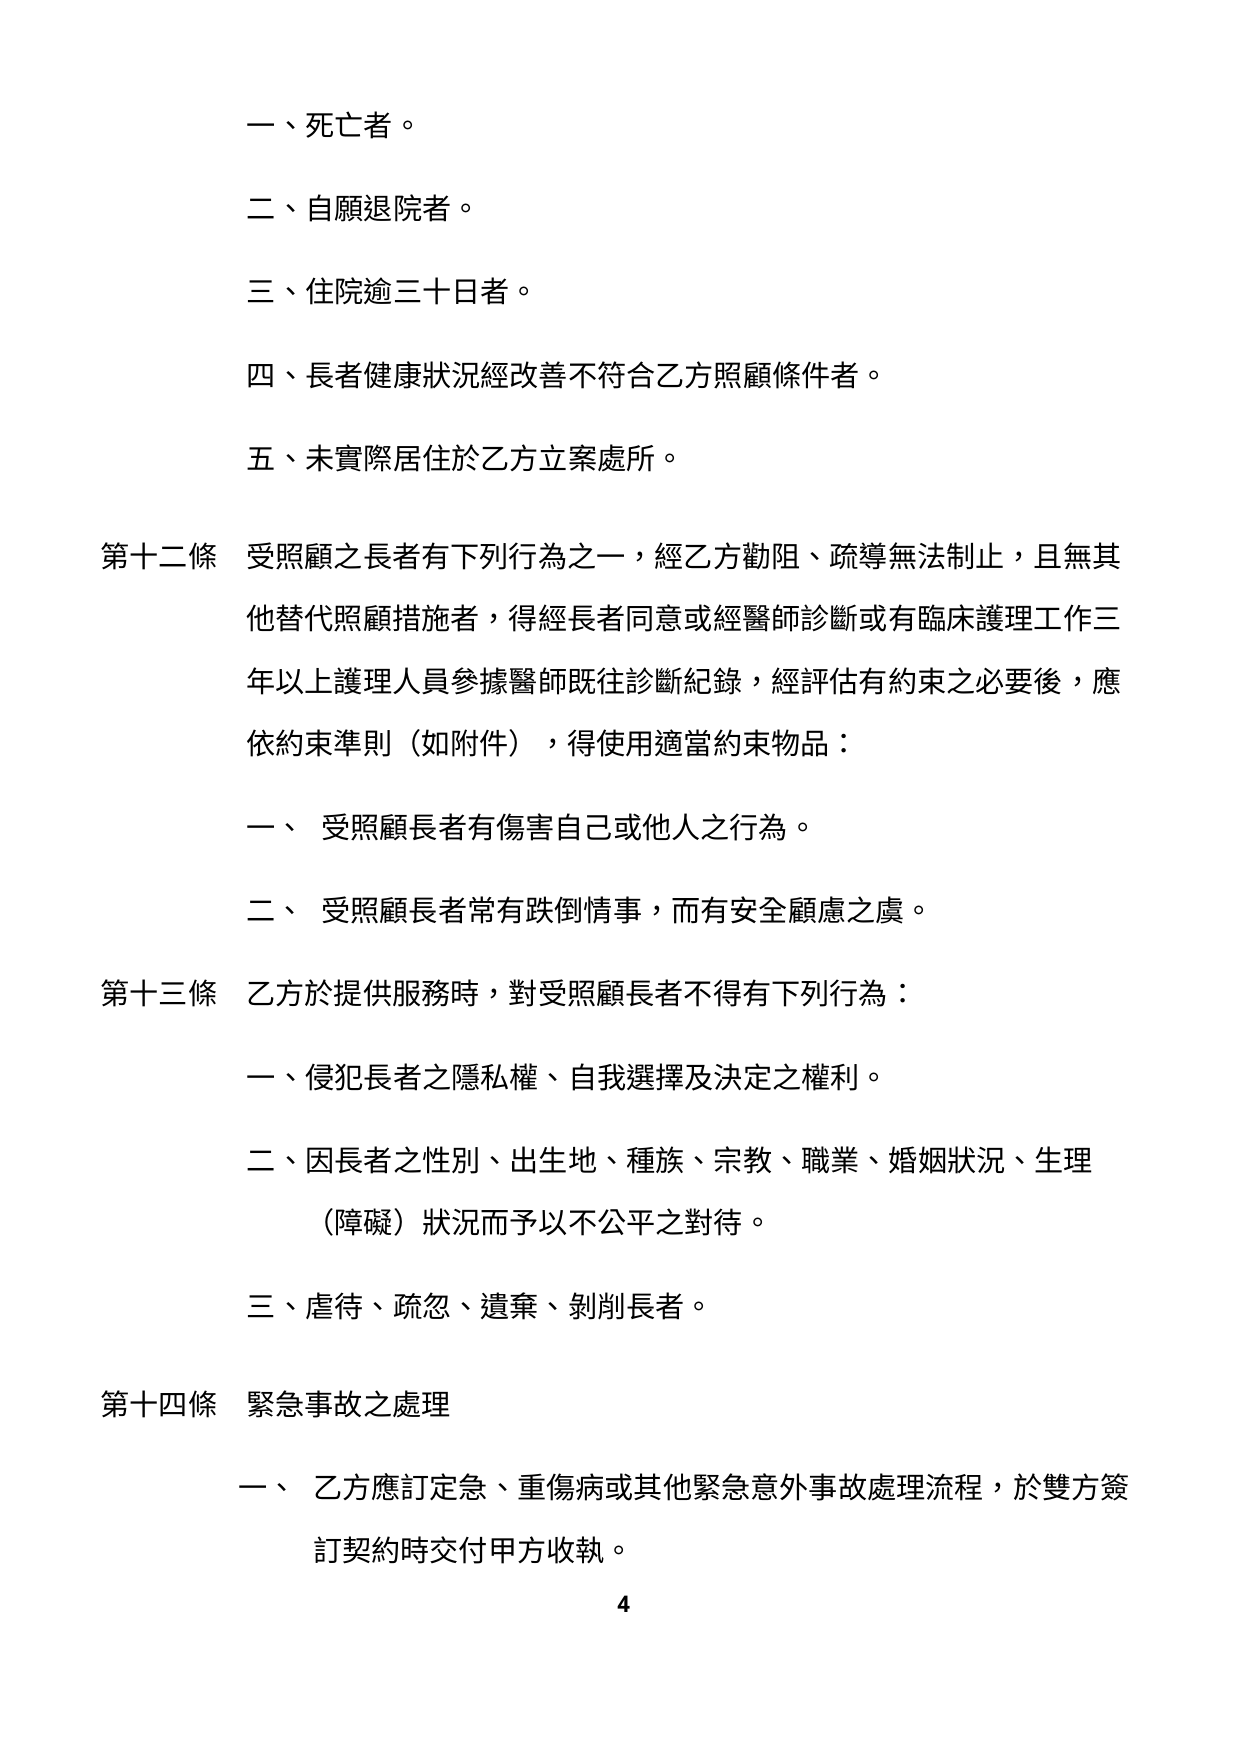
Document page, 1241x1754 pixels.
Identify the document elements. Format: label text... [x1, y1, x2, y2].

list 侵犯長者之隱私權、自我選擇及決定之權利。 [247, 1034, 1140, 1096]
list 受照顧長者常有跌倒情事，而有安全顧慮之虞。 [246, 867, 1140, 929]
list 長者健康狀況經改善不符合乙方照顧條件者。 [247, 332, 1140, 394]
list 受照顧長者有傷害自己或他人之行為。 [246, 784, 1140, 846]
text 第十四條 緊急事故之處理 [100, 1361, 1140, 1423]
list 住院逾三十日者。 [247, 248, 1140, 311]
text 第十三條 乙方於提供服務時，對受照顧長者不得有下列行為： [100, 950, 1140, 1013]
list 死亡者。 [247, 82, 1140, 144]
list 自願退院者。 [247, 165, 1140, 227]
list 乙方應訂定急、重傷病或其他緊急意外事故處理流程，於雙方簽訂契約時交付甲方收執。 [238, 1444, 1140, 1569]
list 未實際居住於乙方立案處所。 [247, 415, 1140, 477]
list 因長者之性別、出生地、種族、宗教、職業、婚姻狀況、生理（障礙）狀況而予以不公平之對待。 [247, 1117, 1140, 1242]
text 第十二條 受照顧之長者有下列行為之一，經乙方勸阻、疏導無法制止，且無其他替代照顧措施者，得經長者同意或經醫師診斷或有臨床護理工作三年以上護理人員參據醫師既往診斷紀錄，經評估有約束之必要後，應依約束準則（如附件），得使用適當約束物品： [100, 513, 1140, 763]
list 虐待、疏忽、遺棄、剝削長者。 [247, 1263, 1140, 1325]
